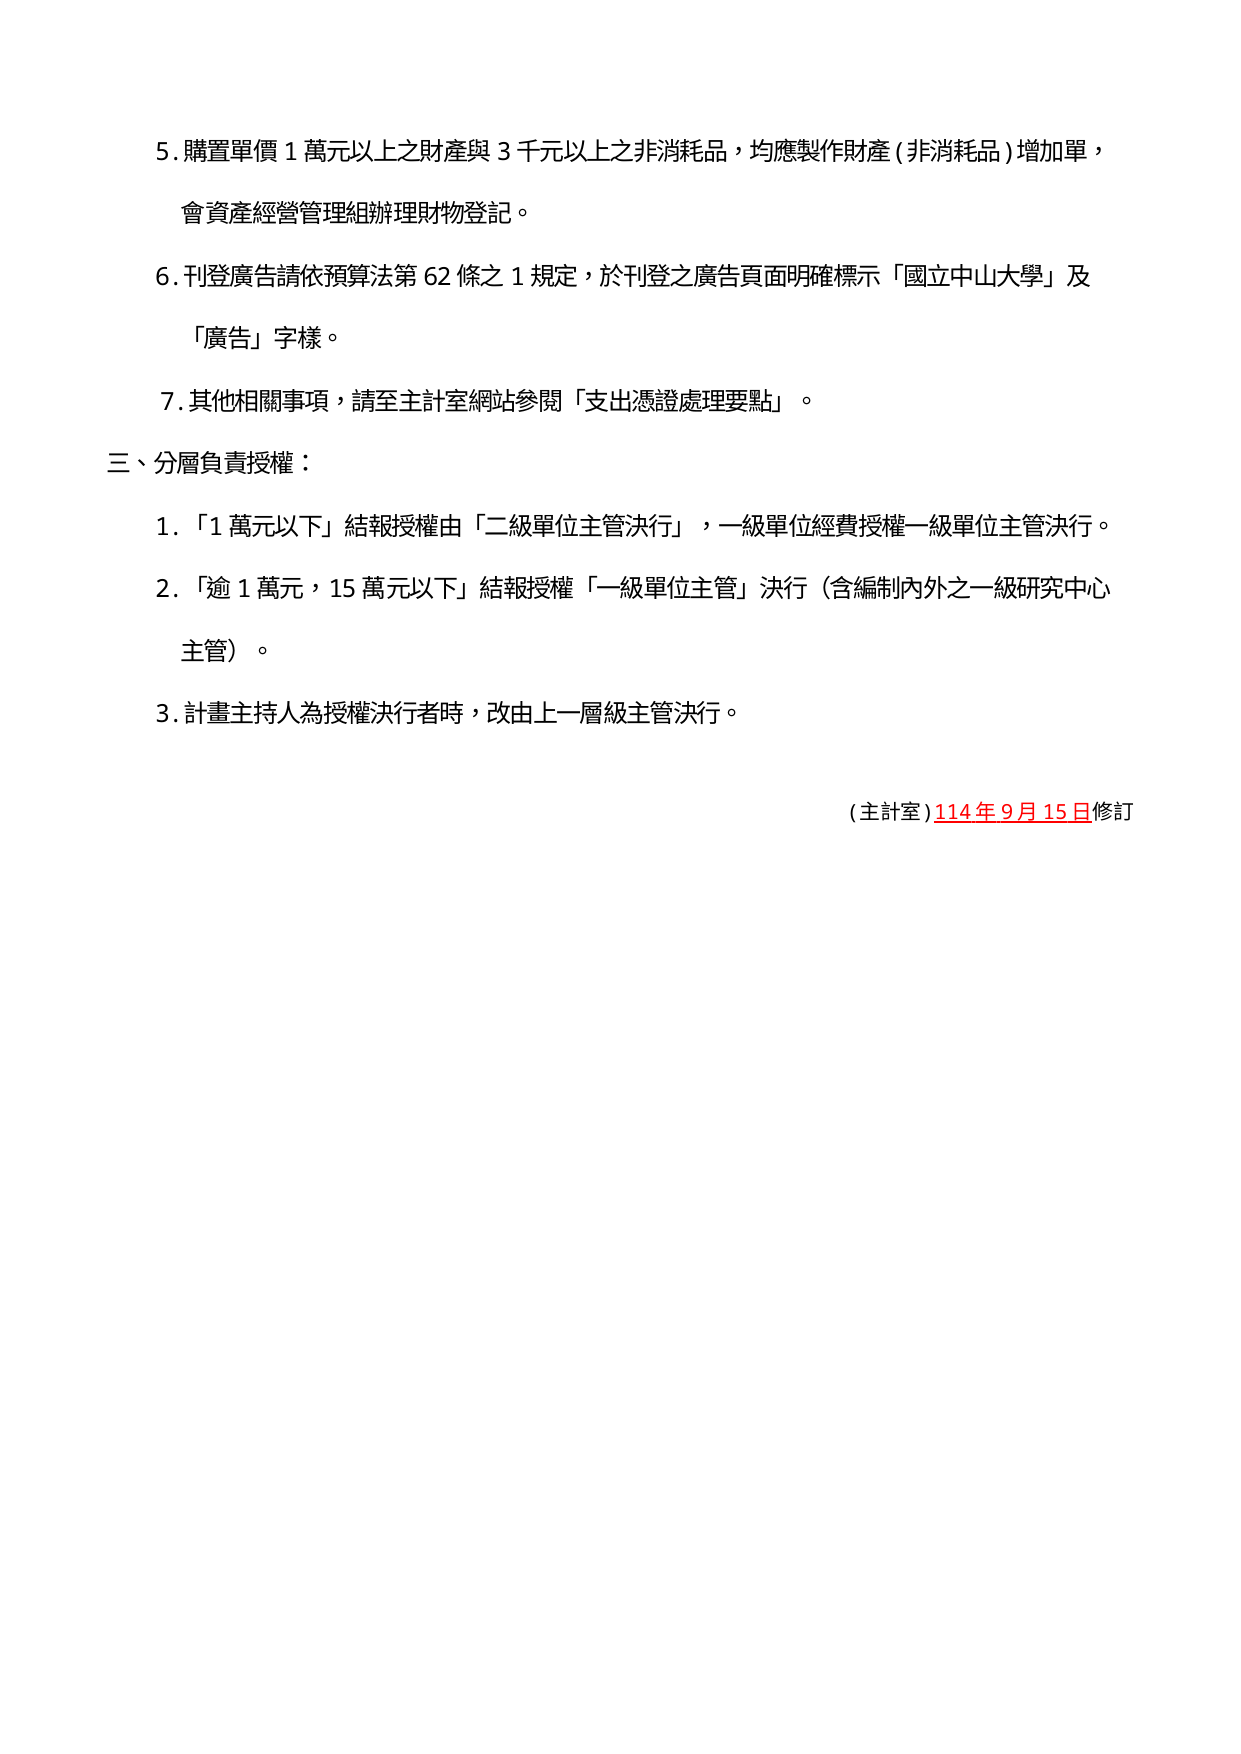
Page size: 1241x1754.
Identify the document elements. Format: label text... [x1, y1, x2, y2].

text 三、分層負責授權： [106, 420, 1134, 483]
text 5.購置單價1萬元以上之財產與3千元以上之非消耗品，均應製作財產(非消耗品)增加單，會資產經營管理組辦理財物登記。 [106, 108, 1134, 233]
text 3.計畫主持人為授權決行者時，改由上一層級主管決行。 [106, 670, 1134, 733]
text (主計室)114年9月15日修訂 [116, 795, 1134, 825]
text 2.「逾1萬元，15萬元以下」結報授權「一級單位主管」決行（含編制內外之一級研究中心主管）。 [106, 545, 1134, 670]
text 1.「1萬元以下」結報授權由「二級單位主管決行」，一級單位經費授權一級單位主管決行。 [106, 483, 1134, 545]
text 6.刊登廣告請依預算法第62條之1規定，於刊登之廣告頁面明確標示「國立中山大學」及「廣告」字樣。 [106, 233, 1134, 358]
text 7.其他相關事項，請至主計室網站參閱「支出憑證處理要點」。 [106, 358, 1134, 420]
